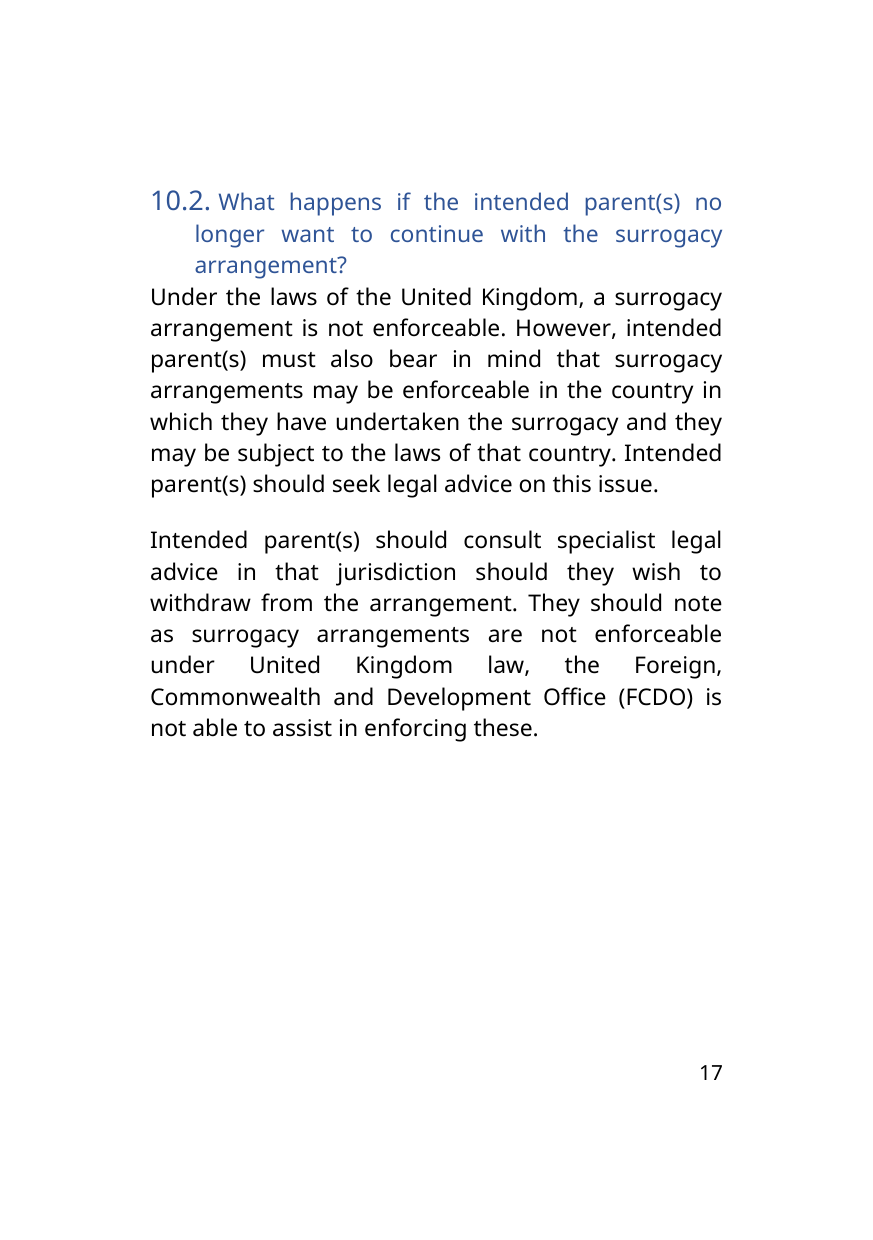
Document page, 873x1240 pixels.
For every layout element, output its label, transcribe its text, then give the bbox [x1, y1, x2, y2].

subtitle What happens if the intended parent(s) no longer want to continue with the surrogacy arrangement? [150, 181, 723, 281]
text Intended parent(s) should consult specialist legal advice in that jurisdiction should they wish to withdraw from the arrangement. They should note as surrogacy arrangements are not enforceable under United Kingdom law, the Foreign, Commonwealth and Development Office (FCDO) is not able to assist in enforcing these. [150, 524, 723, 743]
text Under the laws of the United Kingdom, a surrogacy arrangement is not enforceable. However, intended parent(s) must also bear in mind that surrogacy arrangements may be enforceable in the country in which they have undertaken the surrogacy and they may be subject to the laws of that country. Intended parent(s) should seek legal advice on this issue. [150, 281, 723, 499]
